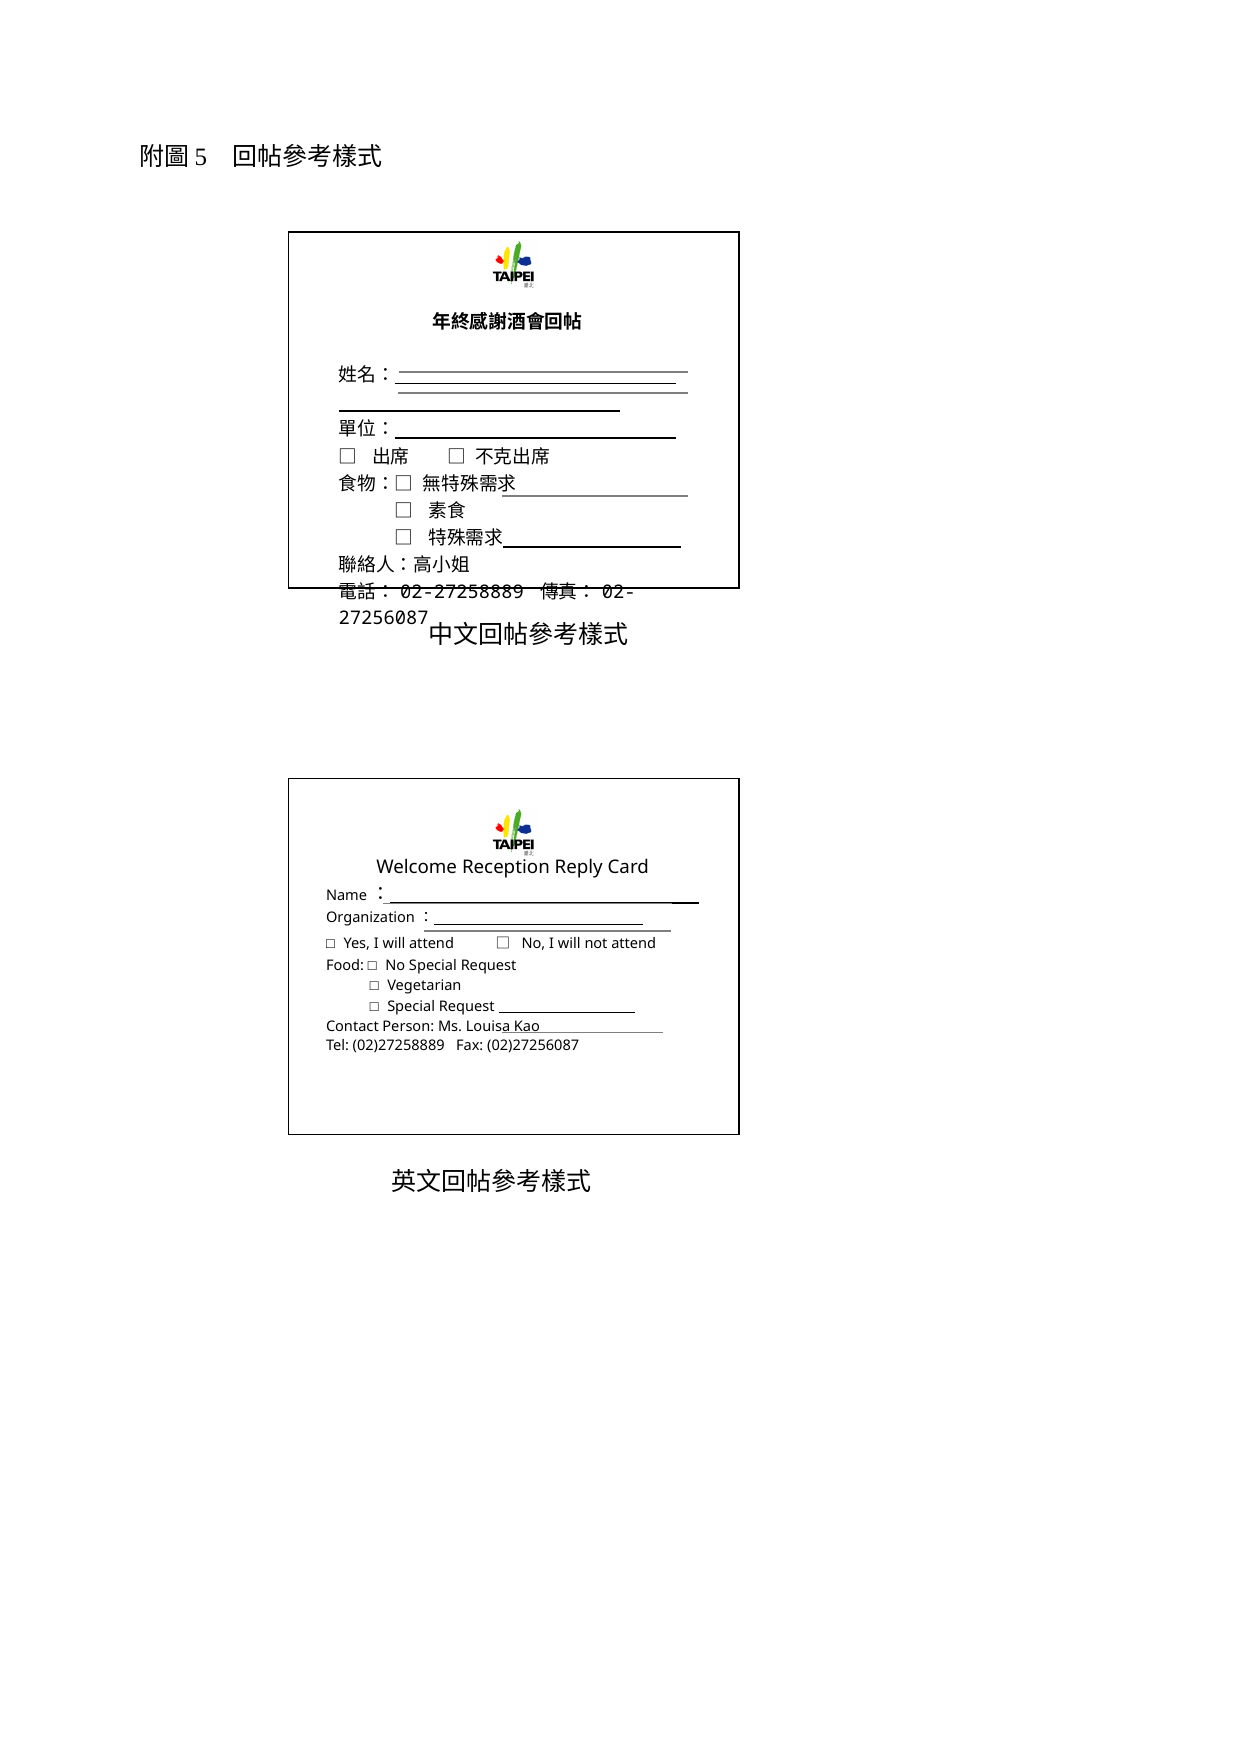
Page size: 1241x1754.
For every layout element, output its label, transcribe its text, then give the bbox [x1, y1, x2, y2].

text 附圖5 回帖參考樣式 [139, 137, 559, 173]
